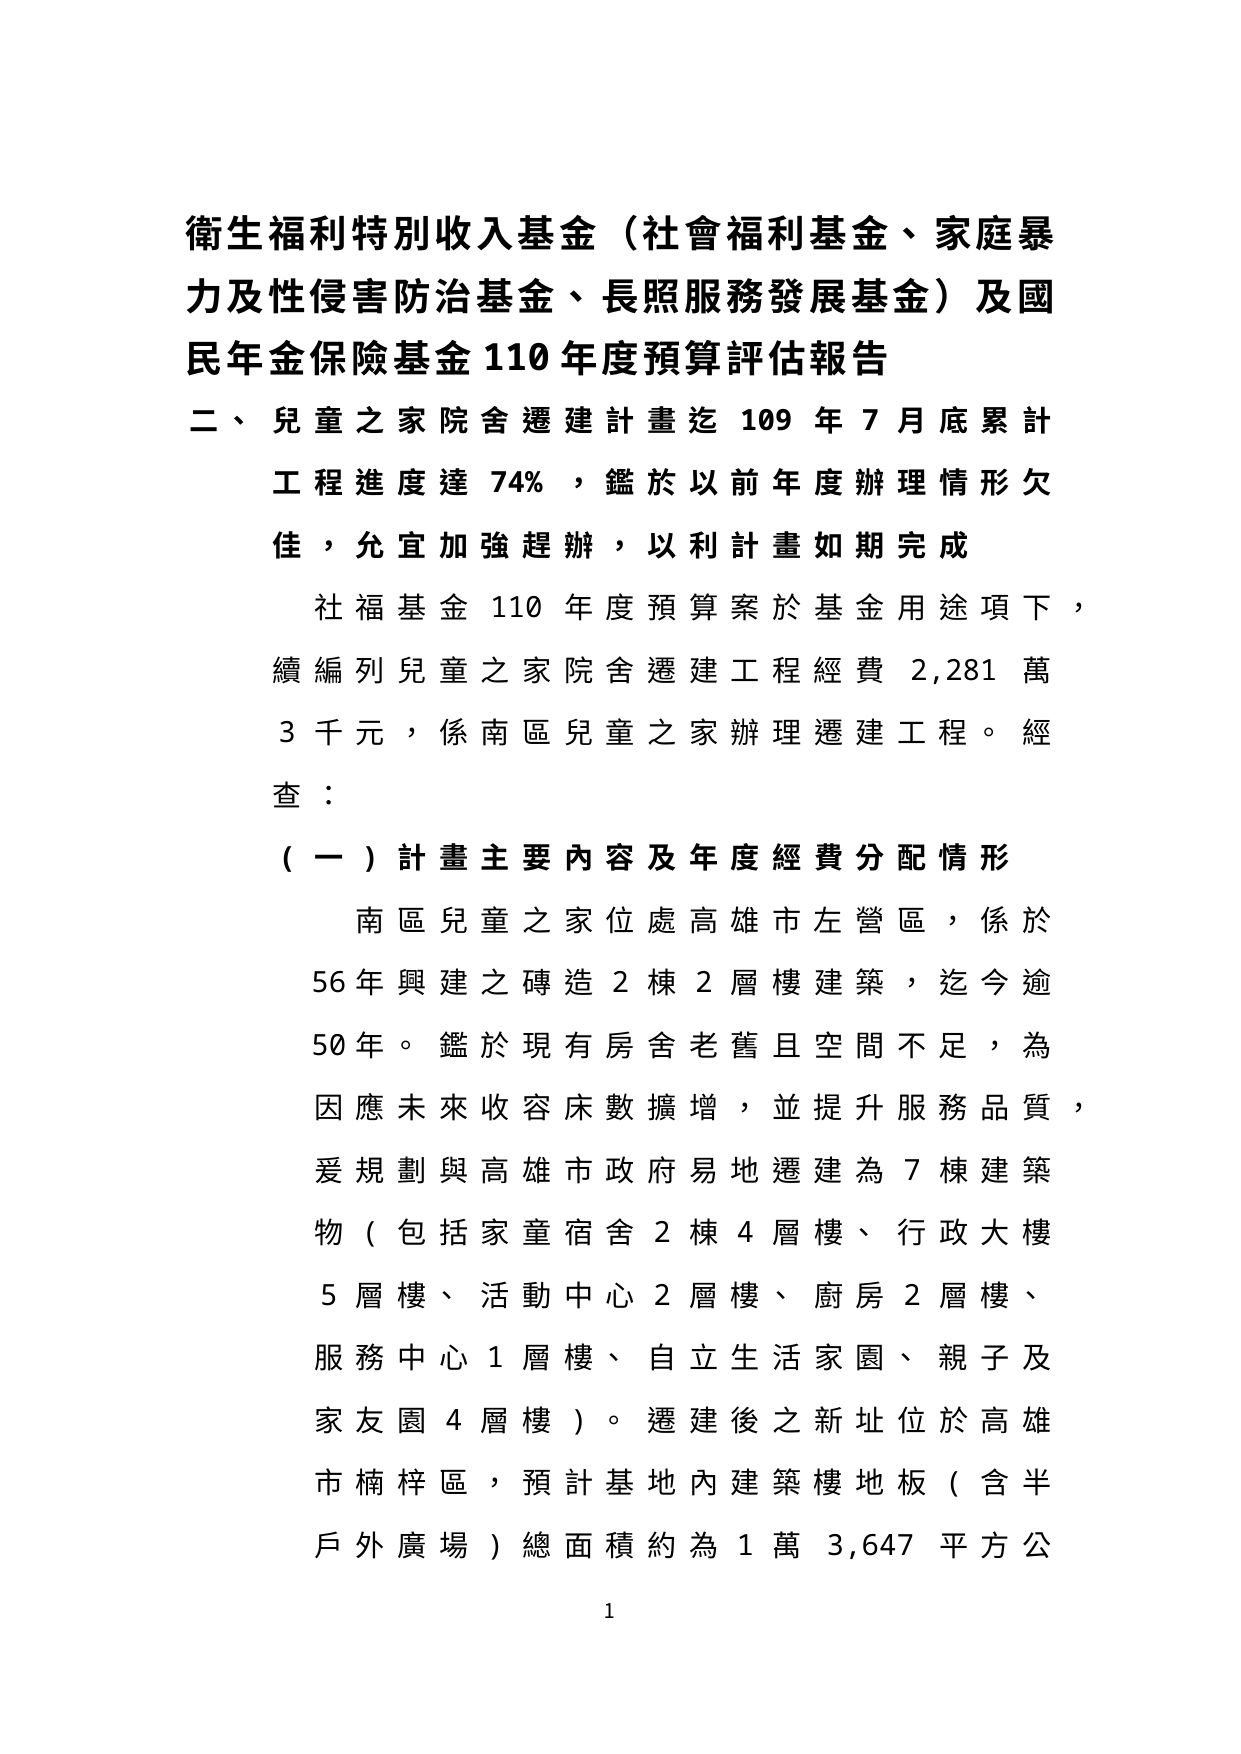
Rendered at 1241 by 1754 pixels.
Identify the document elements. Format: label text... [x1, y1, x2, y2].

text 二、兒童之家院舍遷建計畫迄109年7月底累計工程進度達74%，鑑於以前年度辦理情形欠佳，允宜加強趕辦，以利計畫如期完成 [183, 377, 1058, 564]
text 南區兒童之家位處高雄市左營區，係於56年興建之磚造2棟2層樓建築，迄今逾50年。鑑於現有房舍老舊且空間不足，為因應未來收容床數擴增，並提升服務品質，爰規劃與高雄市政府易地遷建為7棟建築物(包括家童宿舍2棟4層樓、行政大樓5層樓、活動中心2層樓、廚房2層樓、服務中心1層樓、自立生活家園、親子及家友園4層樓)。遷建後之新址位於高雄市楠梓區，預計基地內建築樓地板(含半戶外廣場)總面積約為1萬3,647平方公尺，計畫期程自104至108年度，核定總經費為4億1,267萬3千元。 [271, 877, 1058, 1564]
text 衛生福利特別收入基金（社會福利基金、家庭暴力及性侵害防治基金、長照服務發展基金）及國民年金保險基金110年度預算評估報告 [183, 189, 1058, 377]
text 社福基金110年度預算案於基金用途項下，續編列兒童之家院舍遷建工程經費2,281萬3千元，係南區兒童之家辦理遷建工程。經查： [242, 564, 1058, 814]
text (一)計畫主要內容及年度經費分配情形 [242, 814, 1058, 877]
